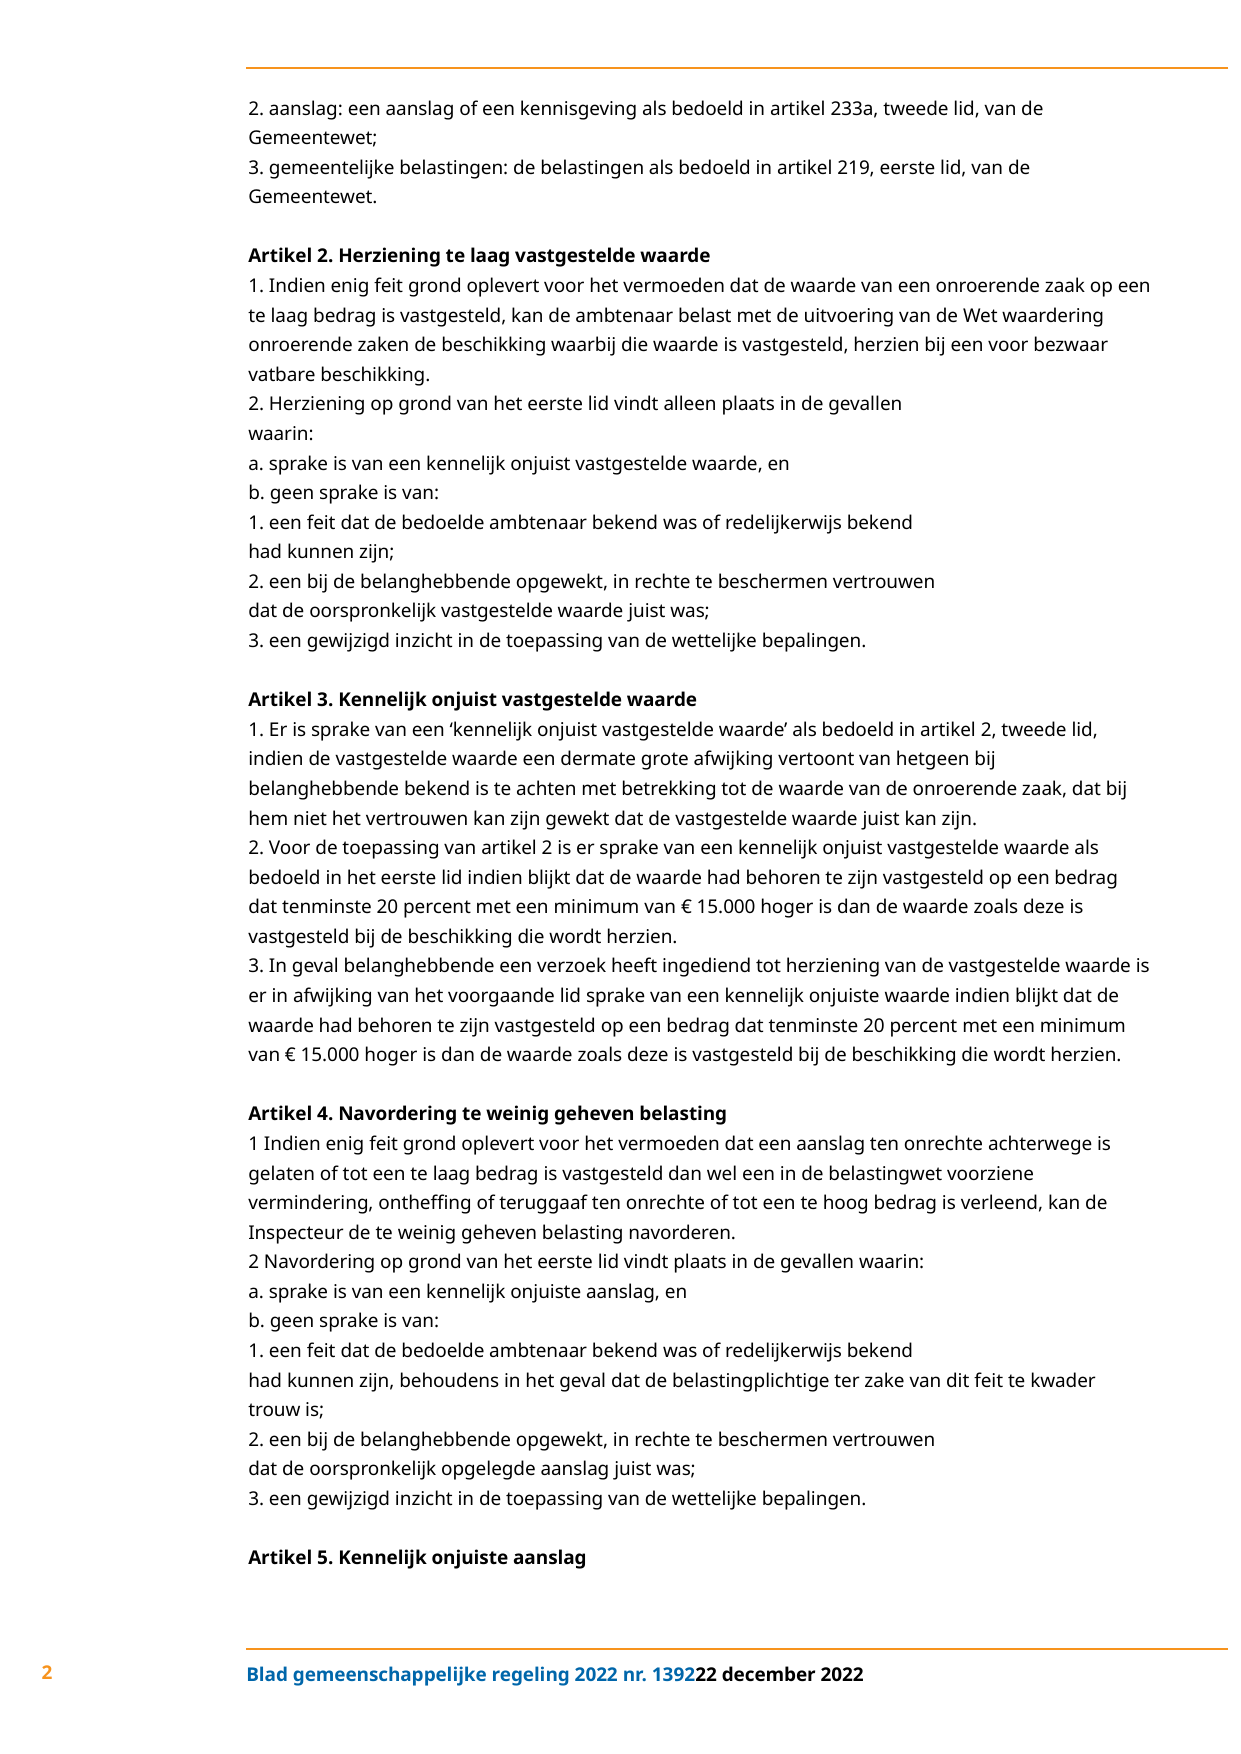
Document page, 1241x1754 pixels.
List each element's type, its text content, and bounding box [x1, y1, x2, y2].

text had kunnen zijn; [248, 538, 1152, 564]
text 3. een gewijzigd inzicht in de toepassing van de wettelijke bepalingen. [248, 627, 1152, 653]
text Artikel 2. Herziening te laag vastgestelde waarde [248, 243, 1152, 268]
text had kunnen zijn, behoudens in het geval dat de belastingplichtige ter zake van dit feit te kwader trouw is; [248, 1367, 1152, 1422]
text 1. Er is sprake van een ‘kennelijk onjuist vastgestelde waarde’ als bedoeld in artikel 2, tweede lid, indien de vastgestelde waarde een dermate grote afwijking vertoont van hetgeen bij belanghebbende bekend is te achten met betrekking tot de waarde van de onroerende zaak, dat bij hem niet het vertrouwen kan zijn gewekt dat de vastgestelde waarde juist kan zijn. [248, 716, 1152, 831]
picture [41, 47, 231, 172]
text 1. Indien enig feit grond oplevert voor het vermoeden dat de waarde van een onroerende zaak op een te laag bedrag is vastgesteld, kan de ambtenaar belast met de uitvoering van de Wet waardering onroerende zaken de beschikking waarbij die waarde is vastgesteld, herzien bij een voor bezwaar vatbare beschikking. [248, 272, 1152, 387]
text 2. Voor de toepassing van artikel 2 is er sprake van een kennelijk onjuist vastgestelde waarde als bedoeld in het eerste lid indien blijkt dat de waarde had behoren te zijn vastgesteld op een bedrag dat tenminste 20 percent met een minimum van € 15.000 hoger is dan de waarde zoals deze is vastgesteld bij de beschikking die wordt herzien. [248, 834, 1152, 949]
text dat de oorspronkelijk vastgestelde waarde juist was; [248, 598, 1152, 623]
text waarin: [248, 420, 1152, 446]
text 2. een bij de belanghebbende opgewekt, in rechte te beschermen vertrouwen [248, 1426, 1152, 1452]
text a. sprake is van een kennelijk onjuist vastgestelde waarde, en [248, 450, 1152, 476]
text a. sprake is van een kennelijk onjuiste aanslag, en [248, 1278, 1152, 1304]
text 1. een feit dat de bedoelde ambtenaar bekend was of redelijkerwijs bekend [248, 509, 1152, 535]
text 2. aanslag: een aanslag of een kennisgeving als bedoeld in artikel 233a, tweede lid, van de Gemeentewet; [248, 95, 1152, 150]
text 2. Herziening op grond van het eerste lid vindt alleen plaats in de gevallen [248, 391, 1152, 416]
text 2 Navordering op grond van het eerste lid vindt plaats in de gevallen waarin: [248, 1248, 1152, 1274]
text 1 Indien enig feit grond oplevert voor het vermoeden dat een aanslag ten onrechte achterwege is gelaten of tot een te laag bedrag is vastgesteld dan wel een in de belastingwet voorziene vermindering, ontheffing of teruggaaf ten onrechte of tot een te hoog bedrag is verleend, kan de Inspecteur de te weinig geheven belasting navorderen. [248, 1130, 1152, 1245]
text b. geen sprake is van: [248, 1308, 1152, 1333]
text 3. gemeentelijke belastingen: de belastingen als bedoeld in artikel 219, eerste lid, van de Gemeentewet. [248, 154, 1152, 209]
text Artikel 5. Kennelijk onjuiste aanslag [248, 1544, 1152, 1570]
text dat de oorspronkelijk opgelegde aanslag juist was; [248, 1456, 1152, 1481]
text 2. een bij de belanghebbende opgewekt, in rechte te beschermen vertrouwen [248, 568, 1152, 594]
text 3. In geval belanghebbende een verzoek heeft ingediend tot herziening van de vastgestelde waarde is er in afwijking van het voorgaande lid sprake van een kennelijk onjuiste waarde indien blijkt dat de waarde had behoren te zijn vastgesteld op een bedrag dat tenminste 20 percent met een minimum van € 15.000 hoger is dan de waarde zoals deze is vastgesteld bij de beschikking die wordt herzien. [248, 953, 1152, 1067]
text b. geen sprake is van: [248, 479, 1152, 505]
text 3. een gewijzigd inzicht in de toepassing van de wettelijke bepalingen. [248, 1485, 1152, 1511]
text Artikel 4. Navordering te weinig geheven belasting [248, 1101, 1152, 1126]
text Artikel 3. Kennelijk onjuist vastgestelde waarde [248, 686, 1152, 712]
text 1. een feit dat de bedoelde ambtenaar bekend was of redelijkerwijs bekend [248, 1337, 1152, 1363]
